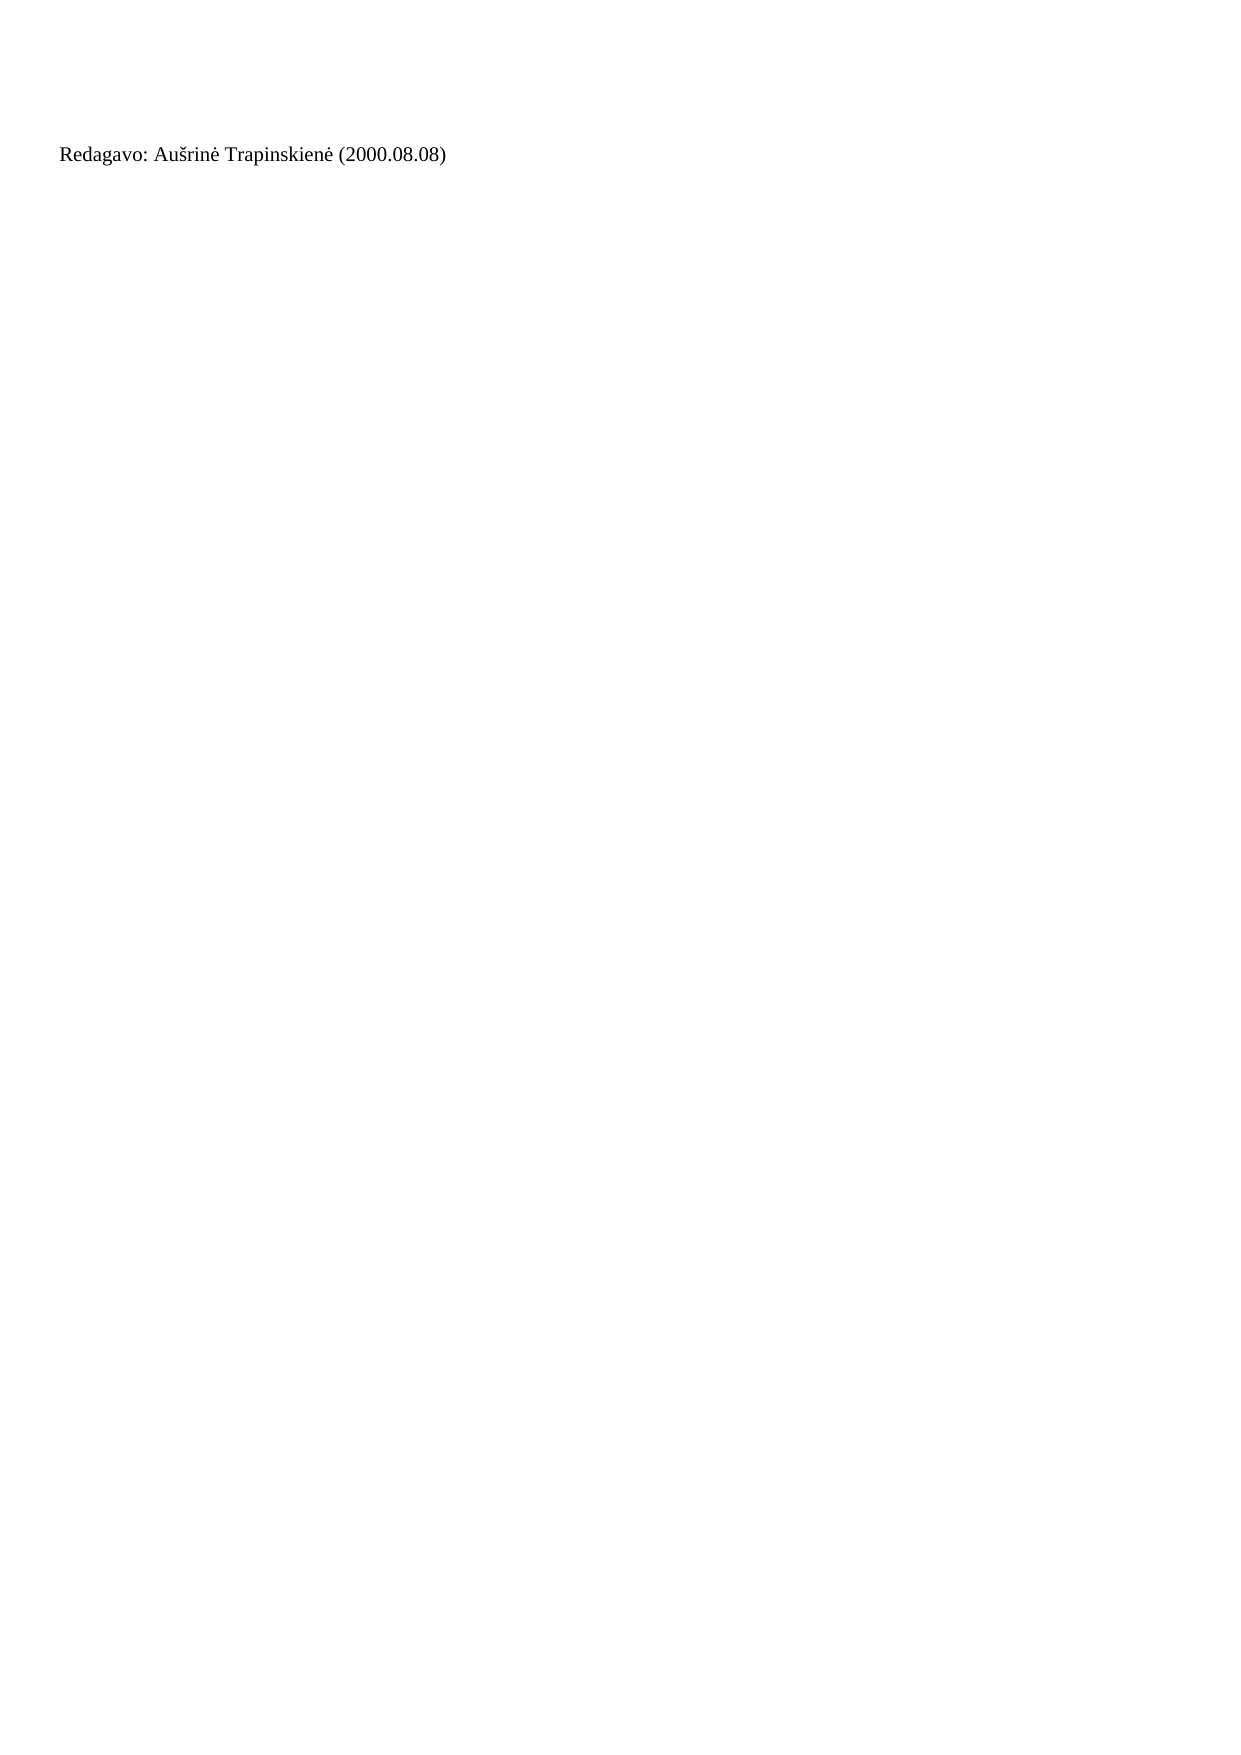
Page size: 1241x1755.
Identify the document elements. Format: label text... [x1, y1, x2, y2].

text Redagavo: Aušrinė Trapinskienė (2000.08.08) [59, 142, 1122, 166]
